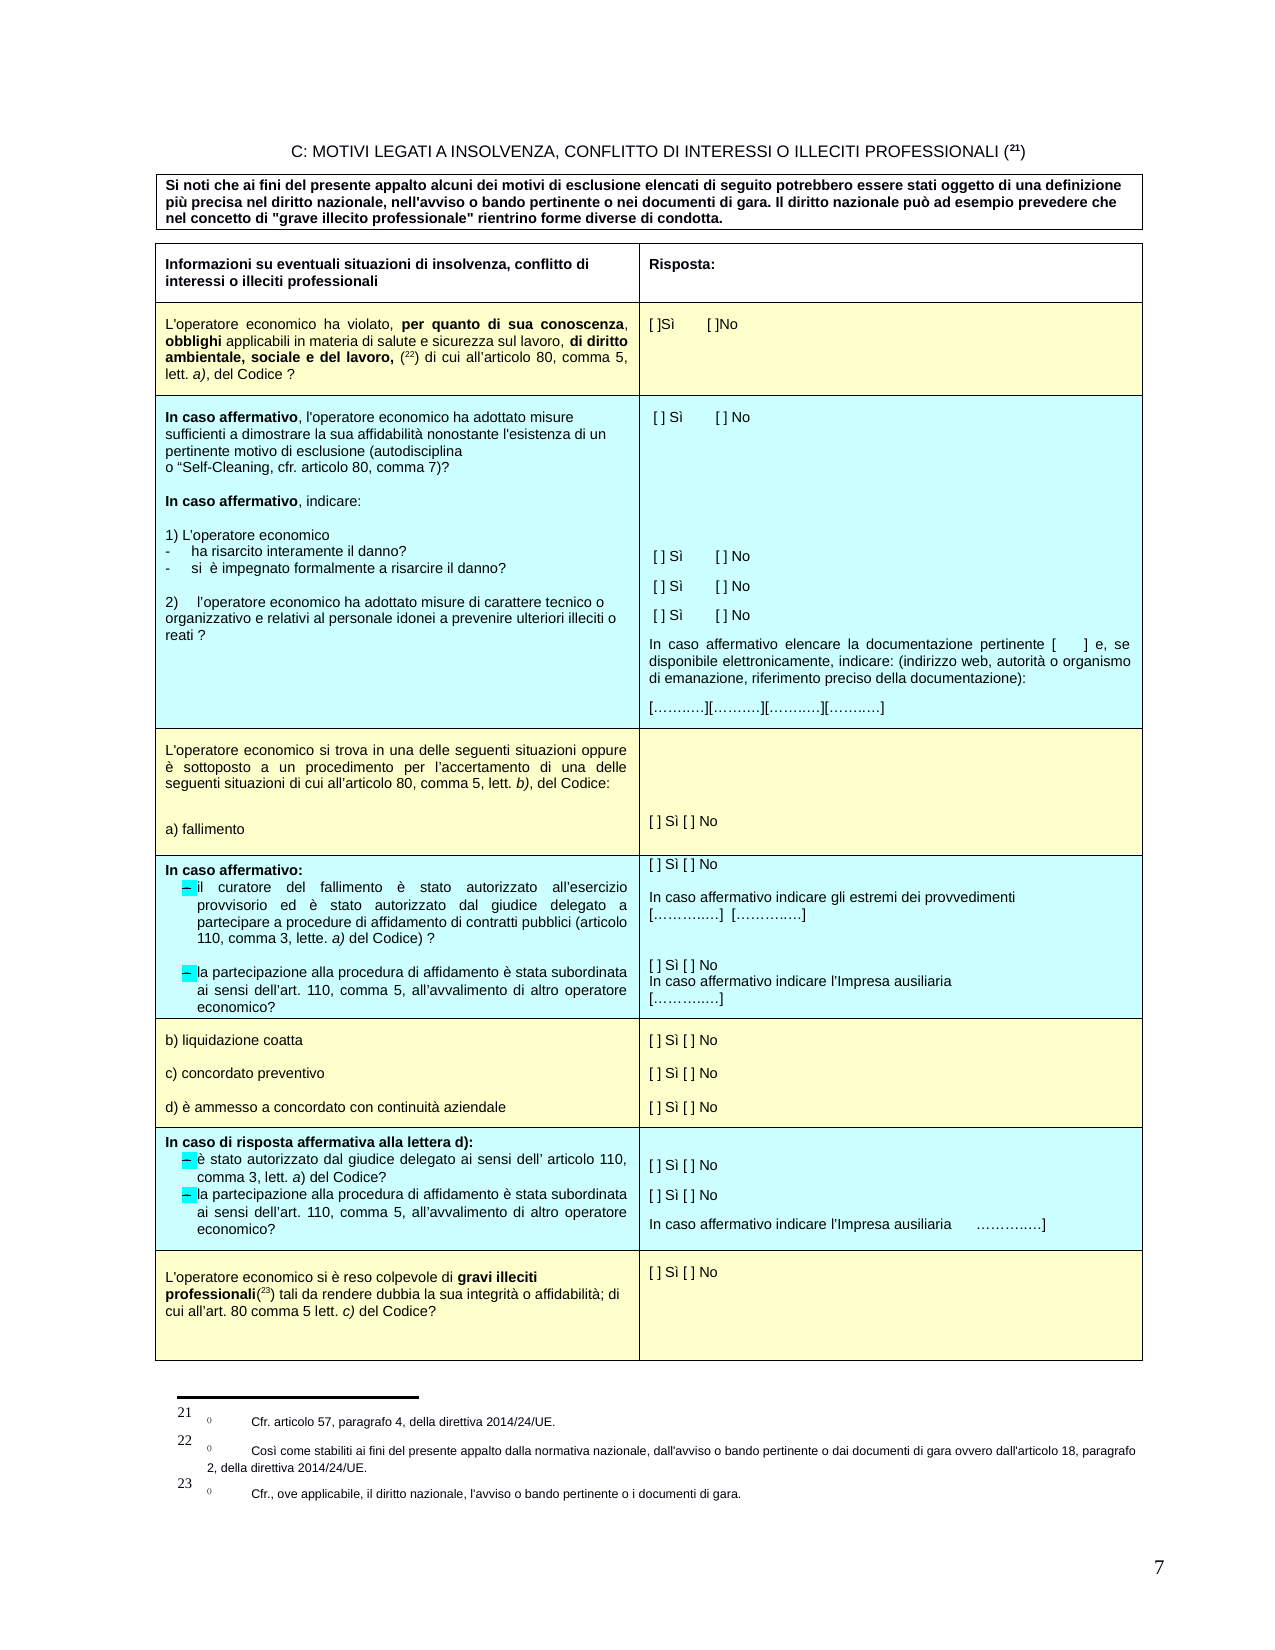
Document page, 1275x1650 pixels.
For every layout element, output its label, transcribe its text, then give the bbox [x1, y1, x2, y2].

table_cell L'operatore economico si trova in una delle seguenti situazioni oppure è sottoposto a un procedimento per l’accertamento di una delle seguenti situazioni di cui all’articolo 80, comma 5, lett. b), del Codice: a) fallimento [156, 729, 639, 854]
table_cell [ ] Sì [ ] No [640, 729, 1142, 854]
table_cell [ ] Sì [ ] No [ ] Sì [ ] No [ ] Sì [ ] No [ ] Sì [ ] No In caso affermativo elencare la documentazione pertinente [ ] e, se disponibile elettronicamente, indicare: (indirizzo web, autorità o organismo di emanazione, riferimento preciso della documentazione): [……..…][…….…][……..…][……..…] [640, 396, 1142, 728]
table_cell L'operatore economico si è reso colpevole di gravi illeciti professionali() tali da rendere dubbia la sua integrità o affidabilità; di cui all’art. 80 comma 5 lett. c) del Codice? [156, 1251, 639, 1360]
table_cell [ ] Sì [ ] No [640, 1251, 1142, 1360]
table_cell [ ] Sì [ ] No [ ] Sì [ ] No In caso affermativo indicare l’Impresa ausiliaria ………..…] [640, 1128, 1142, 1250]
table_header Risposta: [640, 244, 1142, 302]
table_cell [ ] Sì [ ] No In caso affermativo indicare gli estremi dei provvedimenti [………..…] [………..…] [ ] Sì [ ] No In caso affermativo indicare l’Impresa ausiliaria [………..…] [640, 856, 1142, 1018]
text Si noti che ai fini del presente appalto alcuni dei motivi di esclusione elencati di seguito potrebbero essere stati oggetto di una definizione più precisa nel diritto nazionale, nell'avviso o bando pertinente o nei documenti di gara. Il diritto nazionale può ad esempio prevedere che nel concetto di "grave illecito professionale" rientrino forme diverse di condotta. [157, 175, 1142, 229]
table_cell In caso affermativo, l'operatore economico ha adottato misure sufficienti a dimostrare la sua affidabilità nonostante l'esistenza di un pertinente motivo di esclusione (autodisciplina o “Self-Cleaning, cfr. articolo 80, comma 7)? In caso affermativo, indicare: 1) L’operatore economico - ha risarcito interamente il danno? - si è impegnato formalmente a risarcire il danno? 2) l’operatore economico ha adottato misure di carattere tecnico o organizzativo e relativi al personale idonei a prevenire ulteriori illeciti o reati ? [156, 396, 639, 728]
text () Cfr. articolo 57, paragrafo 4, della direttiva 2014/24/UE. [177, 1403, 1139, 1432]
table_cell In caso di risposta affermativa alla lettera d): è stato autorizzato dal giudice delegato ai sensi dell’ articolo 110, comma 3, lett. a) del Codice? la partecipazione alla procedura di affidamento è stata subordinata ai sensi dell’art. 110, comma 5, all’avvalimento di altro operatore economico? [156, 1128, 639, 1250]
table_cell b) liquidazione coatta c) concordato preventivo d) è ammesso a concordato con continuità aziendale [156, 1019, 639, 1127]
table_cell L'operatore economico ha violato, per quanto di sua conoscenza, obblighi applicabili in materia di salute e sicurezza sul lavoro, di diritto ambientale, sociale e del lavoro, () di cui all’articolo 80, comma 5, lett. a), del Codice ? [156, 303, 639, 395]
title C: motivi legati a insolvenza, conflitto di interessi o illeciti professionali () [177, 142, 1139, 161]
table_cell [ ]Sì [ ]No [640, 303, 1142, 395]
table_cell In caso affermativo: il curatore del fallimento è stato autorizzato all’esercizio provvisorio ed è stato autorizzato dal giudice delegato a partecipare a procedure di affidamento di contratti pubblici (articolo 110, comma 3, lette. a) del Codice) ? la partecipazione alla procedura di affidamento è stata subordinata ai sensi dell’art. 110, comma 5, all’avvalimento di altro operatore economico? [156, 856, 639, 1018]
table_cell [ ] Sì [ ] No [ ] Sì [ ] No [ ] Sì [ ] No [640, 1019, 1142, 1127]
table_header Informazioni su eventuali situazioni di insolvenza, conflitto di interessi o illeciti professionali [156, 244, 639, 302]
